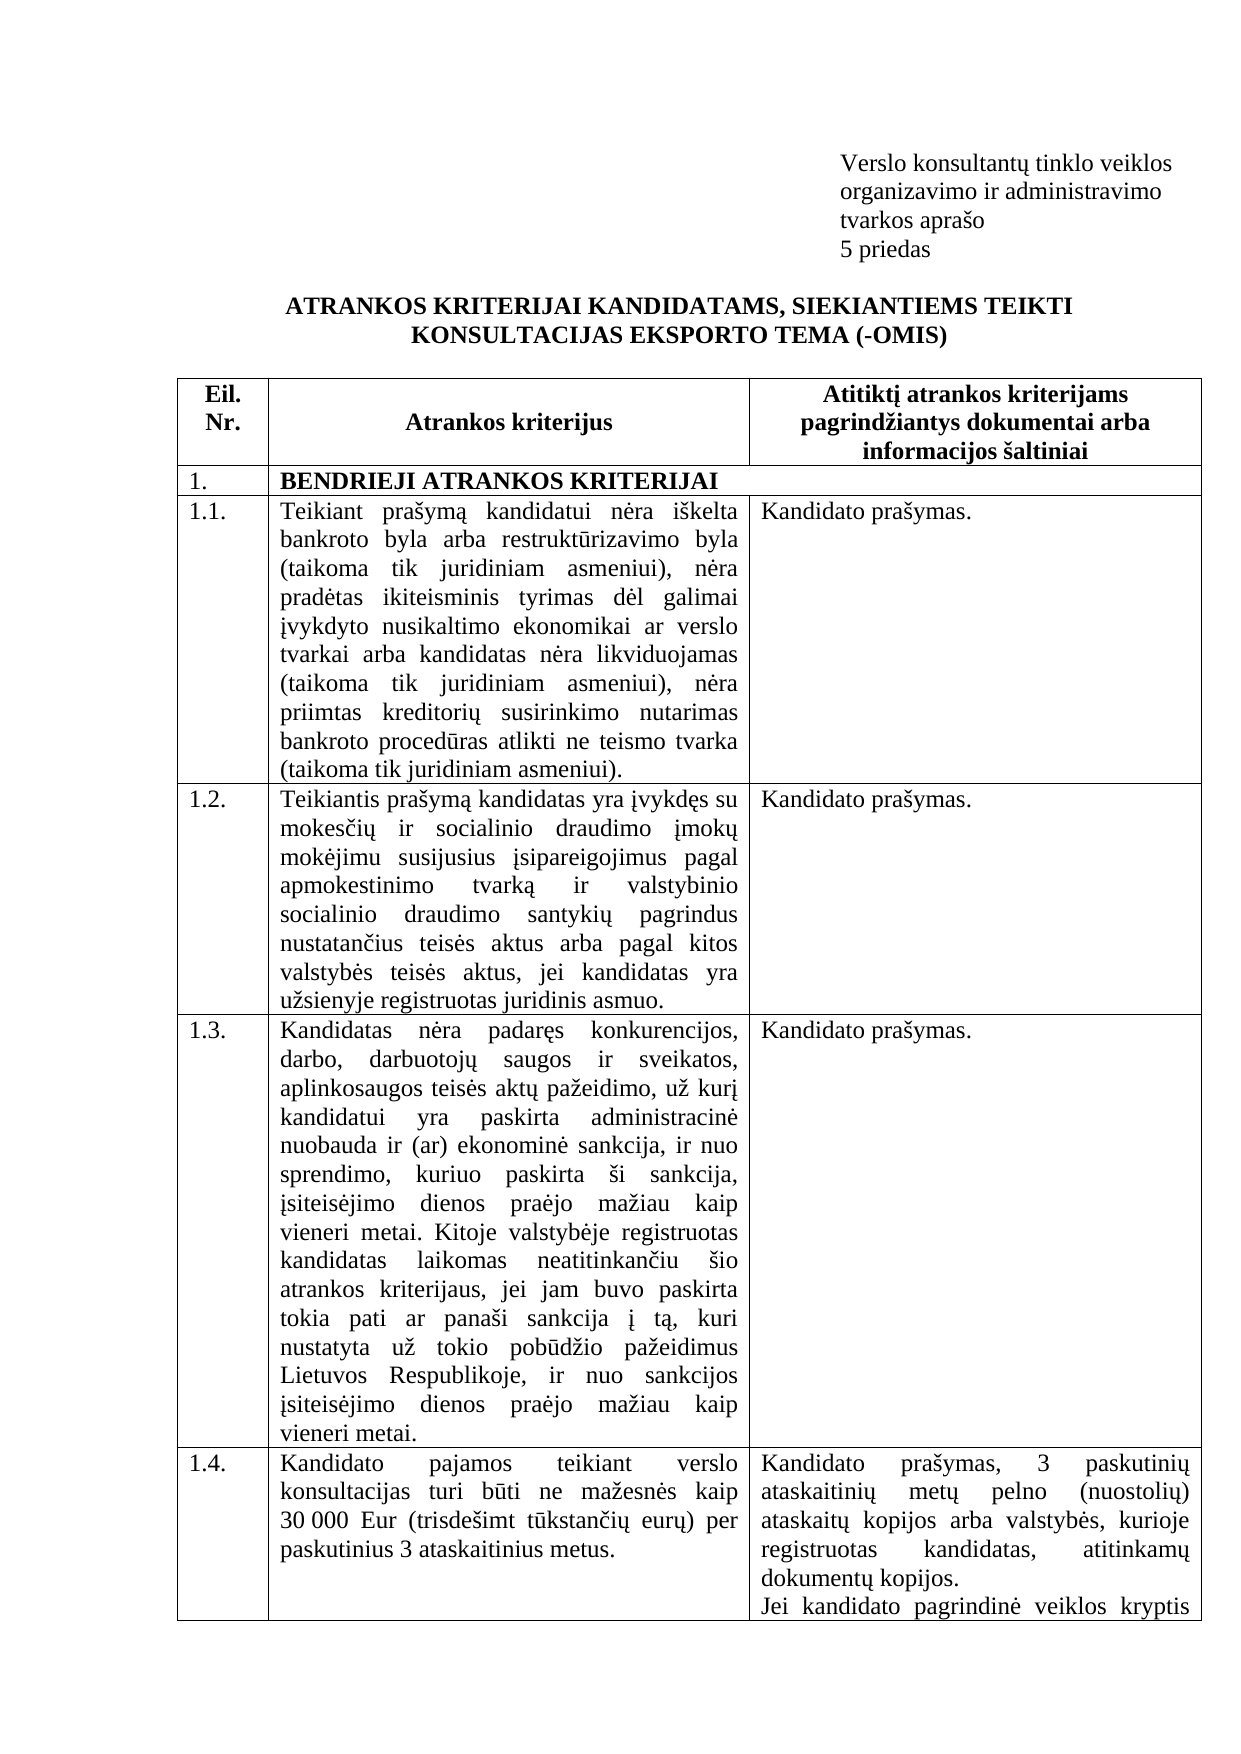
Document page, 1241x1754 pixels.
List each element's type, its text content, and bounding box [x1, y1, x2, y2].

text 5 priedas [177, 234, 1181, 263]
table_cell 1.2. [178, 784, 268, 1014]
table_cell 1.1. [178, 496, 268, 783]
table_cell Kandidato prašymas, 3 paskutinių ataskaitinių metų pelno (nuostolių) ataskaitų kopijos arba valstybės, kurioje registruotas kandidatas, atitinkamų dokumentų kopijos. Jei kandidato pagrindinė veiklos kryptis [750, 1448, 1201, 1620]
table_header Eil. Nr. [178, 379, 268, 465]
table_cell Kandidatas nėra padaręs konkurencijos, darbo, darbuotojų saugos ir sveikatos, aplinkosaugos teisės aktų pažeidimo, už kurį kandidatui yra paskirta administracinė nuobauda ir (ar) ekonominė sankcija, ir nuo sprendimo, kuriuo paskirta ši sankcija, įsiteisėjimo dienos praėjo mažiau kaip vieneri metai. Kitoje valstybėje registruotas kandidatas laikomas neatitinkančiu šio atrankos kriterijaus, jei jam buvo paskirta tokia pati ar panaši sankcija į tą, kuri nustatyta už tokio pobūdžio pažeidimus Lietuvos Respublikoje, ir nuo sankcijos įsiteisėjimo dienos praėjo mažiau kaip vieneri metai. [269, 1015, 749, 1447]
table_cell BENDRIEJI ATRANKOS KRITERIJAI [269, 466, 1201, 495]
table_cell Kandidato prašymas. [750, 1015, 1201, 1447]
text tvarkos aprašo [177, 205, 1181, 234]
text organizavimo ir administravimo [177, 176, 1181, 205]
table_header Atrankos kriterijus [269, 379, 749, 465]
table_cell 1.3. [178, 1015, 268, 1447]
text Verslo konsultantų tinklo veiklos [840, 148, 1181, 176]
text ATRANKOS KRITERIJAI KANDIDATAMS, SIEKIANTIEMS TEIKTI KONSULTACIJAS EKSPORTO TEMA (-OMIS) [177, 291, 1181, 349]
table_cell Kandidato prašymas. [750, 784, 1201, 1014]
table_cell Teikiant prašymą kandidatui nėra iškelta bankroto byla arba restruktūrizavimo byla (taikoma tik juridiniam asmeniui), nėra pradėtas ikiteisminis tyrimas dėl galimai įvykdyto nusikaltimo ekonomikai ar verslo tvarkai arba kandidatas nėra likviduojamas (taikoma tik juridiniam asmeniui), nėra priimtas kreditorių susirinkimo nutarimas bankroto procedūras atlikti ne teismo tvarka (taikoma tik juridiniam asmeniui). [269, 496, 749, 783]
table_cell 1. [178, 466, 268, 495]
table_cell Teikiantis prašymą kandidatas yra įvykdęs su mokesčių ir socialinio draudimo įmokų mokėjimu susijusius įsipareigojimus pagal apmokestinimo tvarką ir valstybinio socialinio draudimo santykių pagrindus nustatančius teisės aktus arba pagal kitos valstybės teisės aktus, jei kandidatas yra užsienyje registruotas juridinis asmuo. [269, 784, 749, 1014]
table_header Atitiktį atrankos kriterijams pagrindžiantys dokumentai arba informacijos šaltiniai [750, 379, 1201, 465]
table_cell Kandidato prašymas. [750, 496, 1201, 783]
table_cell Kandidato pajamos teikiant verslo konsultacijas turi būti ne mažesnės kaip 30 000 Eur (trisdešimt tūkstančių eurų) per paskutinius 3 ataskaitinius metus. [269, 1448, 749, 1620]
table_cell 1.4. [178, 1448, 268, 1620]
